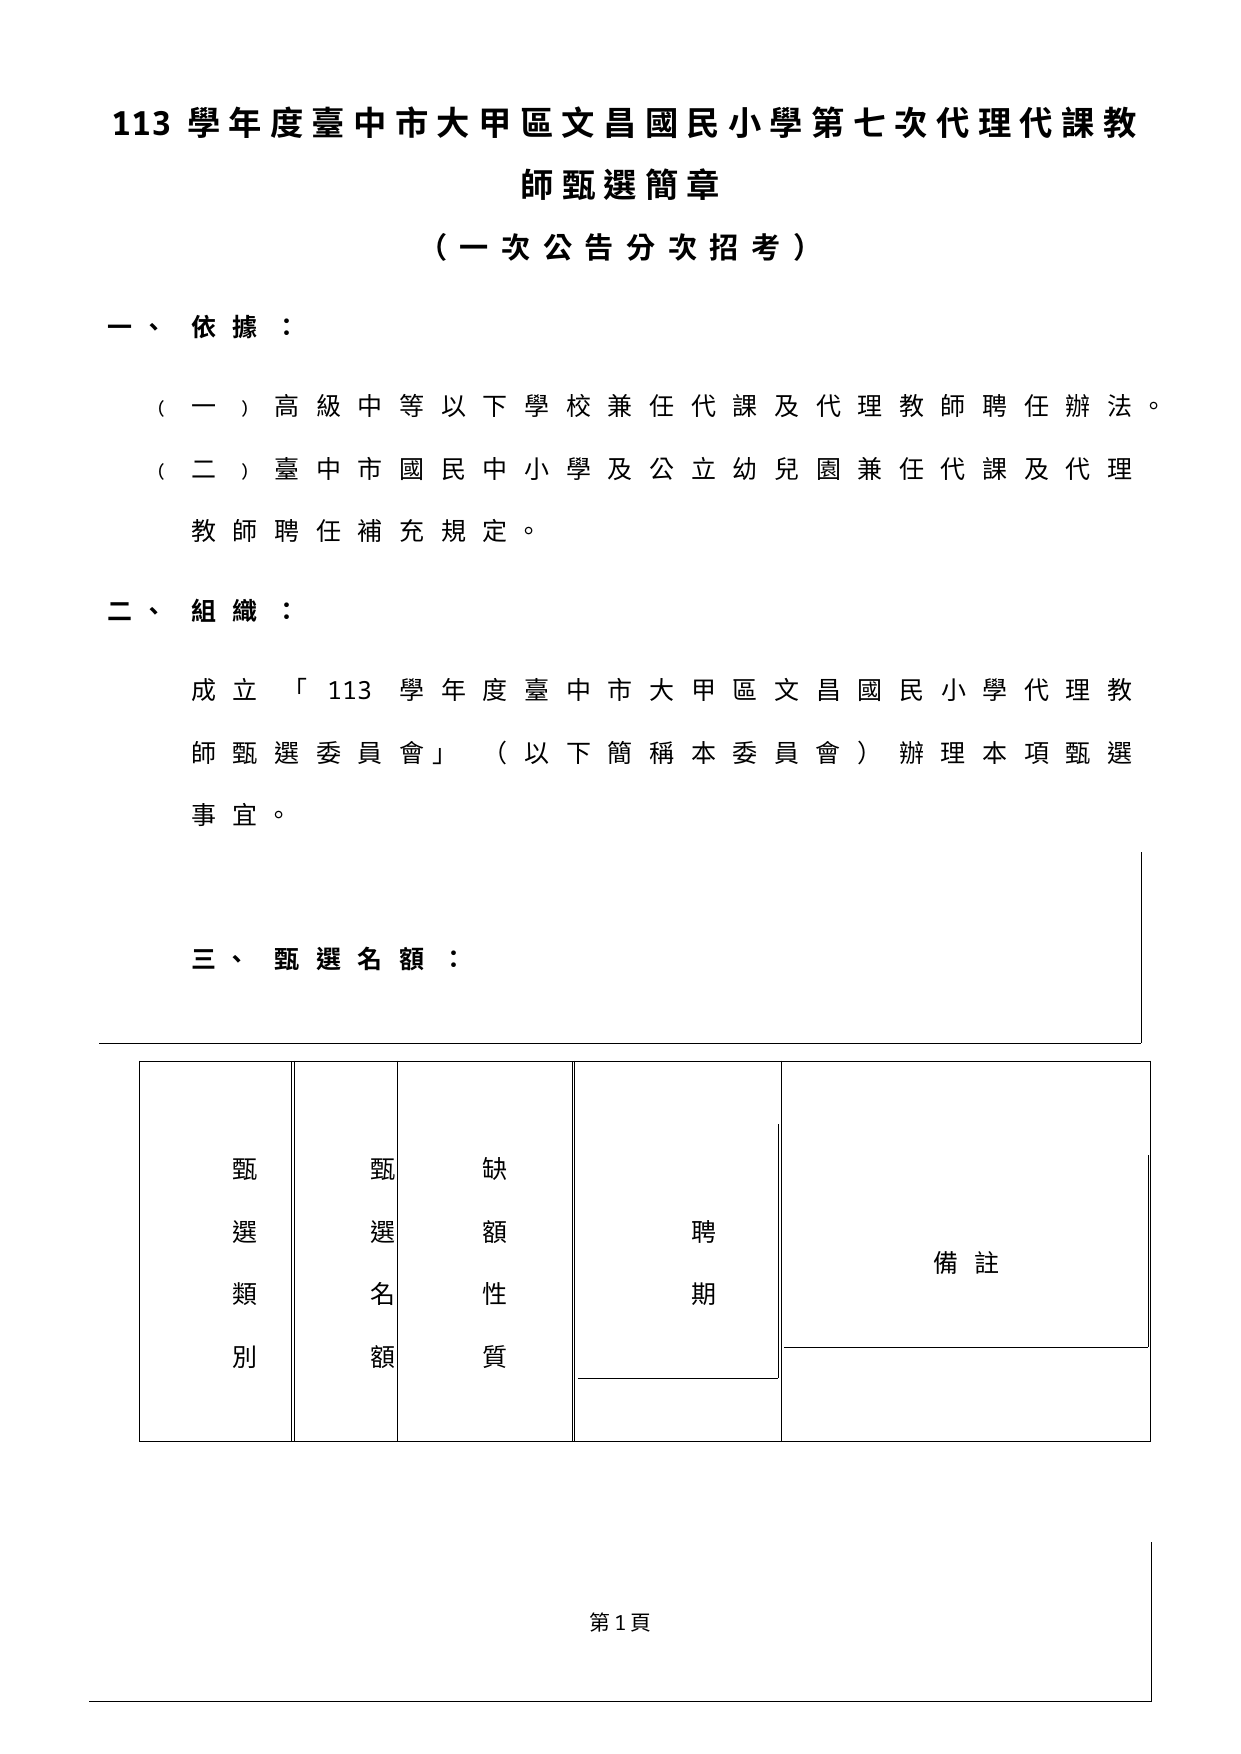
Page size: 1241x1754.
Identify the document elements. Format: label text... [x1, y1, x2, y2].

text 二、組織： [99, 568, 1141, 630]
table_header 備註 [782, 1062, 1150, 1441]
text ﹙二﹚臺中市國民中小學及公立幼兒園兼任代課及代理教師聘任補充規定。 [122, 426, 1141, 551]
text 成立「113學年度臺中市大甲區文昌國民小學代理教師甄選委員會」（以下簡稱本委員會）辦理本項甄選事宜。 [144, 647, 1141, 835]
text 三、甄選名額： [99, 852, 1141, 1043]
table_header 聘期 [575, 1062, 781, 1441]
table_header 缺額性質 [398, 1062, 572, 1441]
text ﹙一﹚高級中等以下學校兼任代課及代理教師聘任辦法。 [122, 363, 1141, 426]
text （一次公告分次招考） [99, 204, 1141, 266]
table_header 甄選名額 [295, 1062, 397, 1441]
text 113學年度臺中市大甲區文昌國民小學第七次代理代課教師甄選簡章 [99, 79, 1141, 204]
table_header 甄選類別 [140, 1062, 291, 1441]
text 一、依據： [99, 283, 1141, 346]
